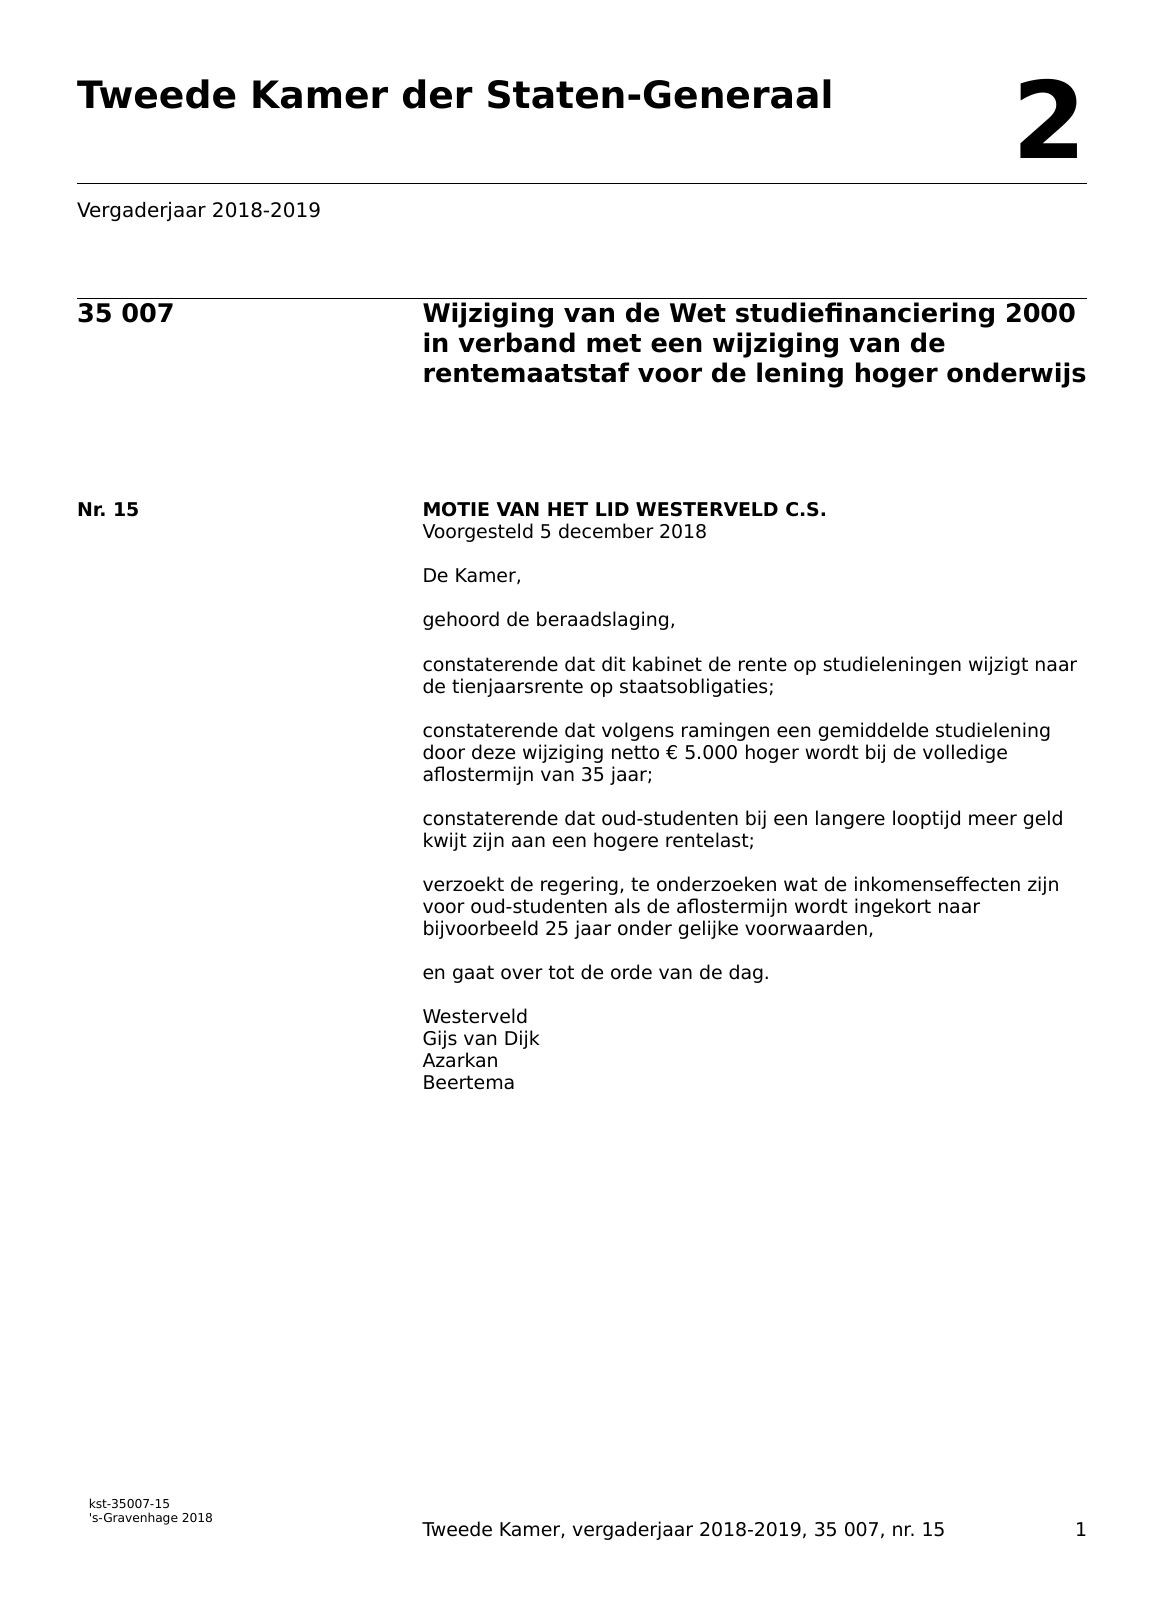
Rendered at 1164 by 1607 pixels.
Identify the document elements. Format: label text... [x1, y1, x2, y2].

text Azarkan [422, 1050, 1087, 1072]
table_cell Vergaderjaar 2018-2019 [77, 184, 1087, 298]
text kst-35007-15 [88, 1497, 323, 1511]
text Voorgesteld 5 december 2018 [422, 521, 1087, 543]
text verzoekt de regering, te onderzoeken wat de inkomenseffecten zijn voor oud-studenten als de aflostermijn wordt ingekort naar bijvoorbeeld 25 jaar onder gelijke voorwaarden, [422, 874, 1087, 940]
text gehoord de beraadslaging, [422, 609, 1087, 631]
table_header Tweede Kamer der Staten-Generaal [77, 59, 886, 183]
text Gijs van Dijk [422, 1028, 1087, 1050]
subtitle Nr. 15 MOTIE VAN HET LID WESTERVELD C.S. [77, 499, 1087, 521]
subtitle 35 007 Wijziging van de Wet studiefinanciering 2000 in verband met een wijziging van de rentemaatstaf voor de lening hoger onderwijs [77, 299, 1087, 388]
text constaterende dat volgens ramingen een gemiddelde studielening door deze wijziging netto € 5.000 hoger wordt bij de volledige aflostermijn van 35 jaar; [422, 720, 1087, 786]
text De Kamer, [422, 565, 1087, 587]
table_header 2 [886, 59, 1087, 183]
text Beertema [422, 1072, 1087, 1094]
text en gaat over tot de orde van de dag. [422, 962, 1087, 984]
text constaterende dat oud-studenten bij een langere looptijd meer geld kwijt zijn aan een hogere rentelast; [422, 808, 1087, 852]
text constaterende dat dit kabinet de rente op studieleningen wijzigt naar de tienjaarsrente op staatsobligaties; [422, 653, 1087, 697]
text Westerveld [422, 1006, 1087, 1028]
text 's-Gravenhage 2018 [88, 1511, 323, 1525]
